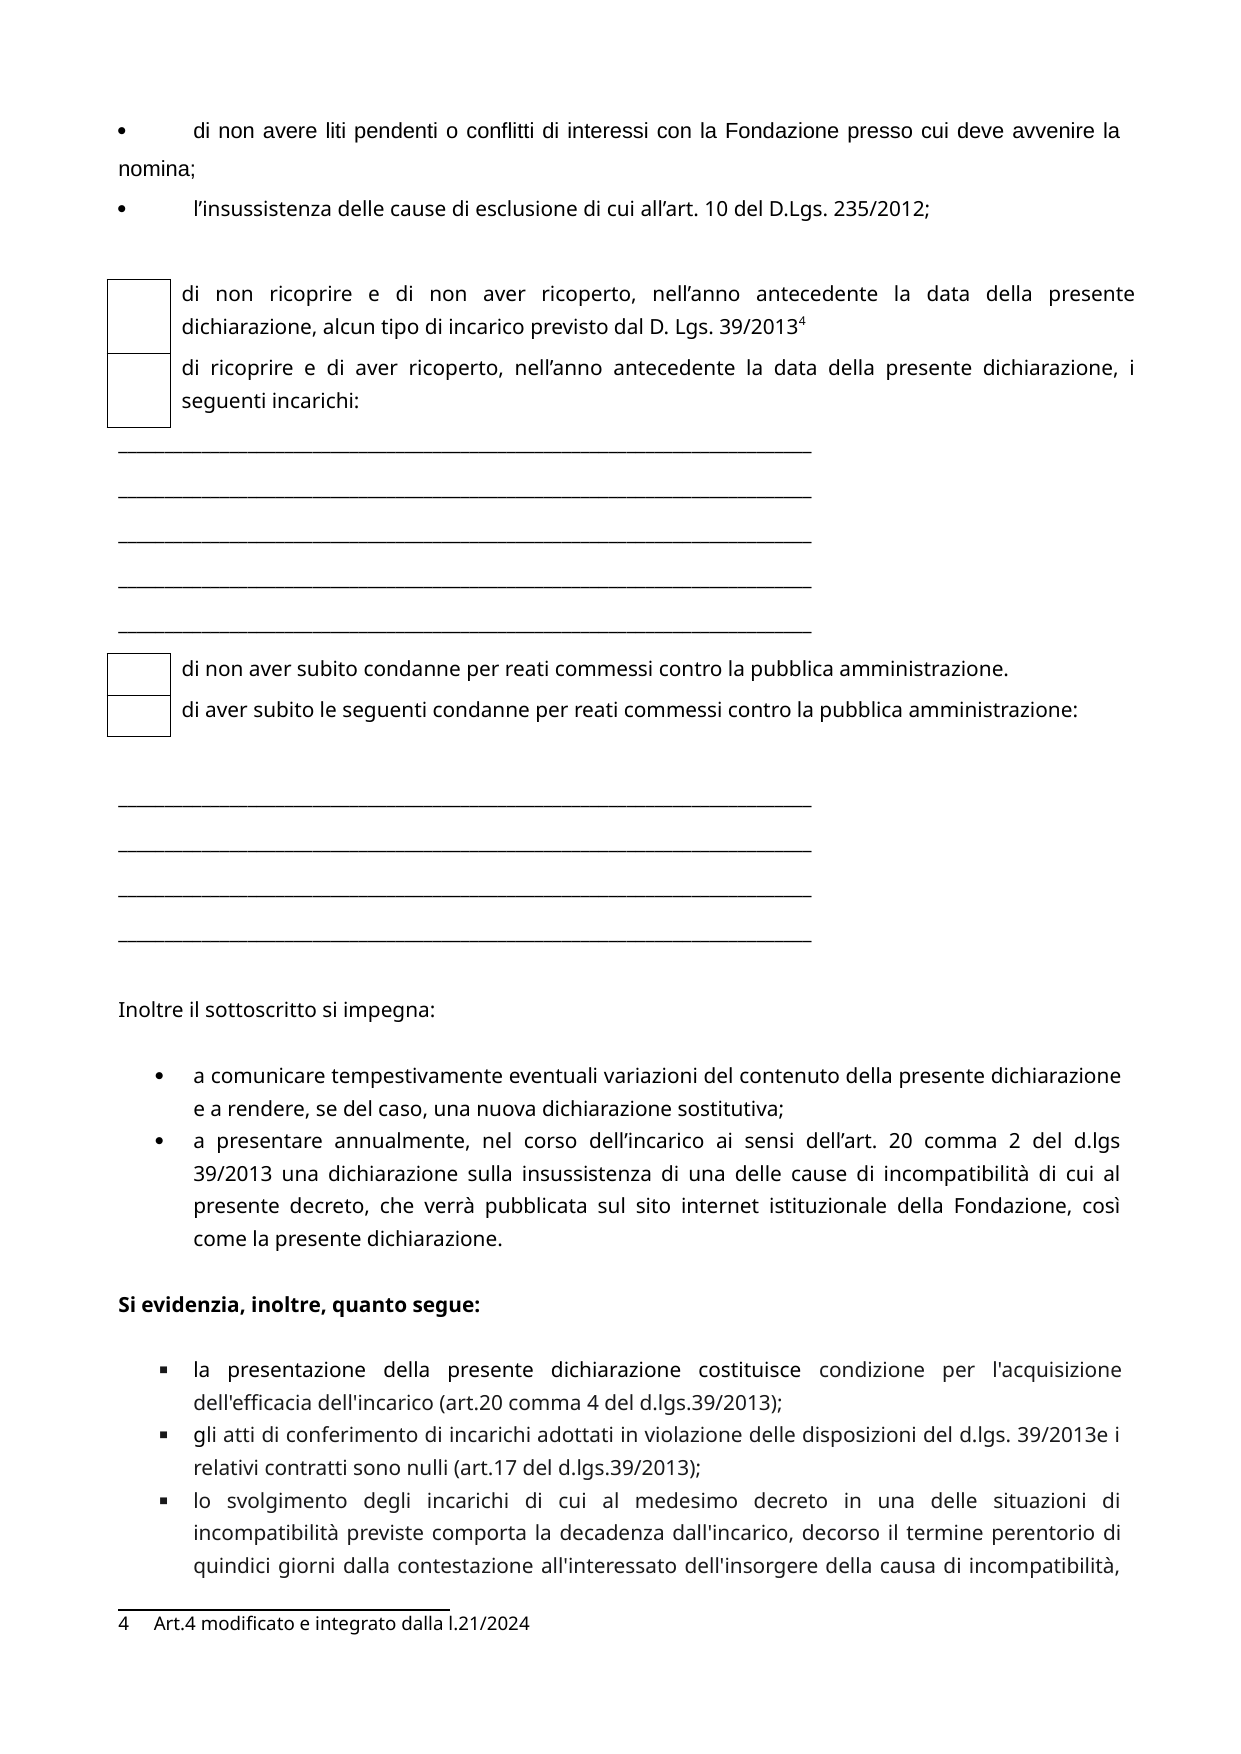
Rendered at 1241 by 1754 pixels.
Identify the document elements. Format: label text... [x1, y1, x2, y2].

table_cell di aver subito le seguenti condanne per reati commessi contro la pubblica amministrazione: [171, 695, 1148, 736]
list a presentare annualmente, nel corso dell’incarico ai sensi dell’art. 20 comma 2 del d.lgs 39/2013 una dichiarazione sulla insussistenza di una delle cause di incompatibilità di cui al presente decreto, che verrà pubblicata sul sito internet istituzionale della Fondazione, così come la presente dichiarazione. [156, 1126, 1122, 1253]
table_header [108, 280, 170, 353]
list l’insussistenza delle cause di esclusione di cui all’art. 10 del D.Lgs. 235/2012; [118, 194, 1122, 222]
text ___________________________________________________________________________ [118, 608, 1121, 636]
table_header di non ricoprire e di non aver ricoperto, nell’anno antecedente la data della presente dichiarazione, alcun tipo di incarico previsto dal D. Lgs. 39/2013 [171, 279, 1148, 353]
text Si evidenzia, inoltre, quanto segue: [118, 1290, 1122, 1318]
table_header di non aver subito condanne per reati commessi contro la pubblica amministrazione. [171, 653, 1148, 694]
table_cell [108, 354, 170, 427]
text ___________________________________________________________________________ [118, 563, 1121, 591]
text ___________________________________________________________________________ [118, 428, 1121, 456]
list gli atti di conferimento di incarichi adottati in violazione delle disposizioni del d.lgs. 39/2013e i relativi contratti sono nulli (art.17 del d.lgs.39/2013); [156, 1421, 1122, 1482]
text ___________________________________________________________________________ [118, 518, 1121, 546]
list lo svolgimento degli incarichi di cui al medesimo decreto in una delle situazioni di incompatibilità previste comporta la decadenza dall'incarico, decorso il termine perentorio di quindici giorni dalla contestazione all'interessato dell'insorgere della causa di incompatibilità, [156, 1486, 1122, 1579]
text ___________________________________________________________________________ [118, 872, 1121, 901]
list di non avere liti pendenti o conflitti di interessi con la Fondazione presso cui deve avvenire la nomina; [118, 118, 1122, 181]
list la presentazione della presente dichiarazione costituisce condizione per l'acquisizione dell'efficacia dell'incarico (art.20 comma 4 del d.lgs.39/2013); [156, 1355, 1122, 1416]
text ___________________________________________________________________________ [118, 917, 1121, 946]
text ___________________________________________________________________________ [118, 473, 1121, 501]
text ___________________________________________________________________________ [118, 827, 1121, 856]
list a comunicare tempestivamente eventuali variazioni del contenuto della presente dichiarazione e a rendere, se del caso, una nuova dichiarazione sostitutiva; [156, 1061, 1122, 1122]
table_cell [108, 696, 170, 736]
text Inoltre il sottoscritto si impegna: [118, 996, 1122, 1024]
table_header [108, 654, 170, 694]
table_cell di ricoprire e di aver ricoperto, nell’anno antecedente la data della presente dichiarazione, i seguenti incarichi: [171, 353, 1148, 427]
text ___________________________________________________________________________ [118, 782, 1121, 811]
